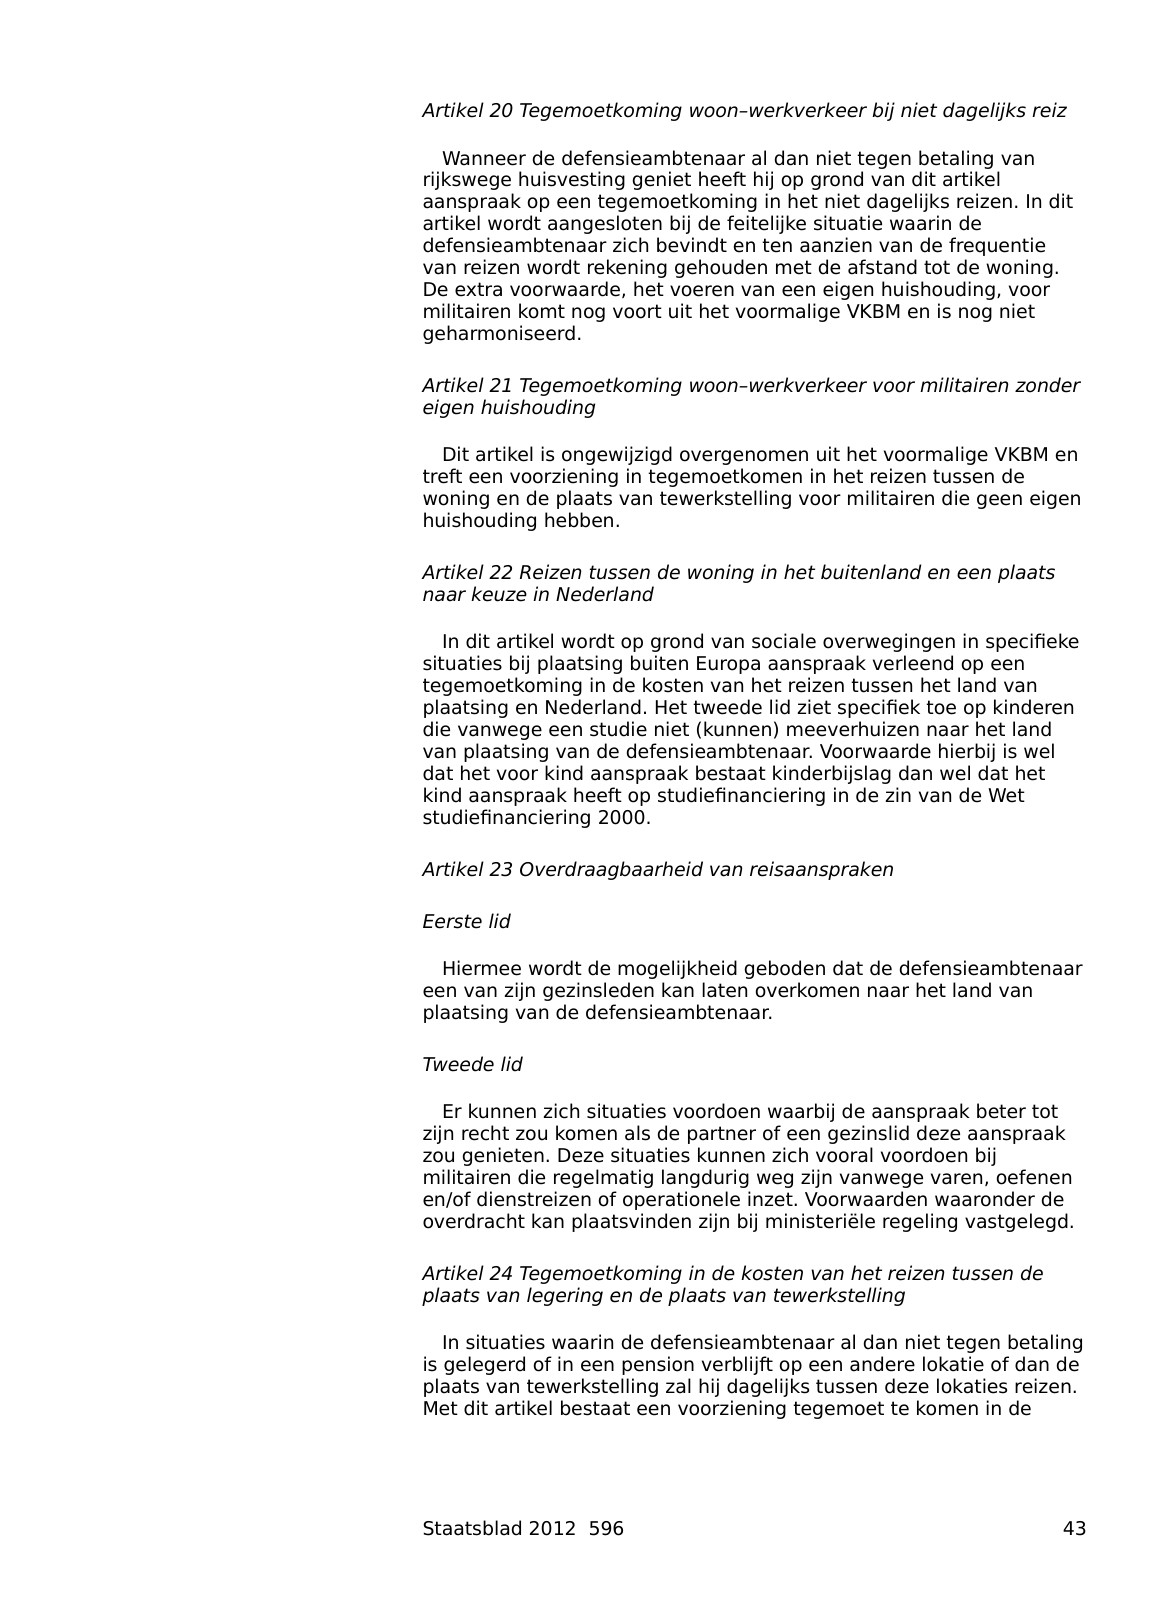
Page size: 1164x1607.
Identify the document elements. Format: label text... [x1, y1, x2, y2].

subtitle Tweede lid [422, 1054, 1087, 1076]
subtitle Eerste lid [422, 911, 1087, 933]
subtitle Artikel 23 Overdraagbaarheid van reisaanspraken [422, 859, 1087, 881]
subtitle Artikel 20 Tegemoetkoming woon–werkverkeer bij niet dagelijks reiz [422, 100, 1087, 122]
subtitle Artikel 21 Tegemoetkoming woon–werkverkeer voor militairen zonder eigen huishouding [422, 375, 1087, 419]
text Hiermee wordt de mogelijkheid geboden dat de defensieambtenaar een van zijn gezinsleden kan laten overkomen naar het land van plaatsing van de defensieambtenaar. [422, 958, 1087, 1024]
text In situaties waarin de defensieambtenaar al dan niet tegen betaling is gelegerd of in een pension verblijft op een andere lokatie of dan de plaats van tewerkstelling zal hij dagelijks tussen deze lokaties reizen. Met dit artikel bestaat een voorziening tegemoet te komen in de [422, 1332, 1087, 1419]
subtitle Artikel 22 Reizen tussen de woning in het buitenland en een plaats naar keuze in Nederland [422, 562, 1087, 606]
text Er kunnen zich situaties voordoen waarbij de aanspraak beter tot zijn recht zou komen als de partner of een gezinslid deze aanspraak zou genieten. Deze situaties kunnen zich vooral voordoen bij militairen die regelmatig langdurig weg zijn vanwege varen, oefenen en/of dienstreizen of operationele inzet. Voorwaarden waaronder de overdracht kan plaatsvinden zijn bij ministeriële regeling vastgelegd. [422, 1101, 1087, 1233]
text In dit artikel wordt op grond van sociale overwegingen in specifieke situaties bij plaatsing buiten Europa aanspraak verleend op een tegemoetkoming in de kosten van het reizen tussen het land van plaatsing en Nederland. Het tweede lid ziet specifiek toe op kinderen die vanwege een studie niet (kunnen) meeverhuizen naar het land van plaatsing van de defensieambtenaar. Voorwaarde hierbij is wel dat het voor kind aanspraak bestaat kinderbijslag dan wel dat het kind aanspraak heeft op studiefinanciering in de zin van de Wet studiefinanciering 2000. [422, 631, 1087, 829]
text Wanneer de defensieambtenaar al dan niet tegen betaling van rijkswege huisvesting geniet heeft hij op grond van dit artikel aanspraak op een tegemoetkoming in het niet dagelijks reizen. In dit artikel wordt aangesloten bij de feitelijke situatie waarin de defensieambtenaar zich bevindt en ten aanzien van de frequentie van reizen wordt rekening gehouden met de afstand tot de woning. De extra voorwaarde, het voeren van een eigen huishouding, voor militairen komt nog voort uit het voormalige VKBM en is nog niet geharmoniseerd. [422, 147, 1087, 345]
text Dit artikel is ongewijzigd overgenomen uit het voormalige VKBM en treft een voorziening in tegemoetkomen in het reizen tussen de woning en de plaats van tewerkstelling voor militairen die geen eigen huishouding hebben. [422, 444, 1087, 532]
subtitle Artikel 24 Tegemoetkoming in de kosten van het reizen tussen de plaats van legering en de plaats van tewerkstelling [422, 1263, 1087, 1307]
